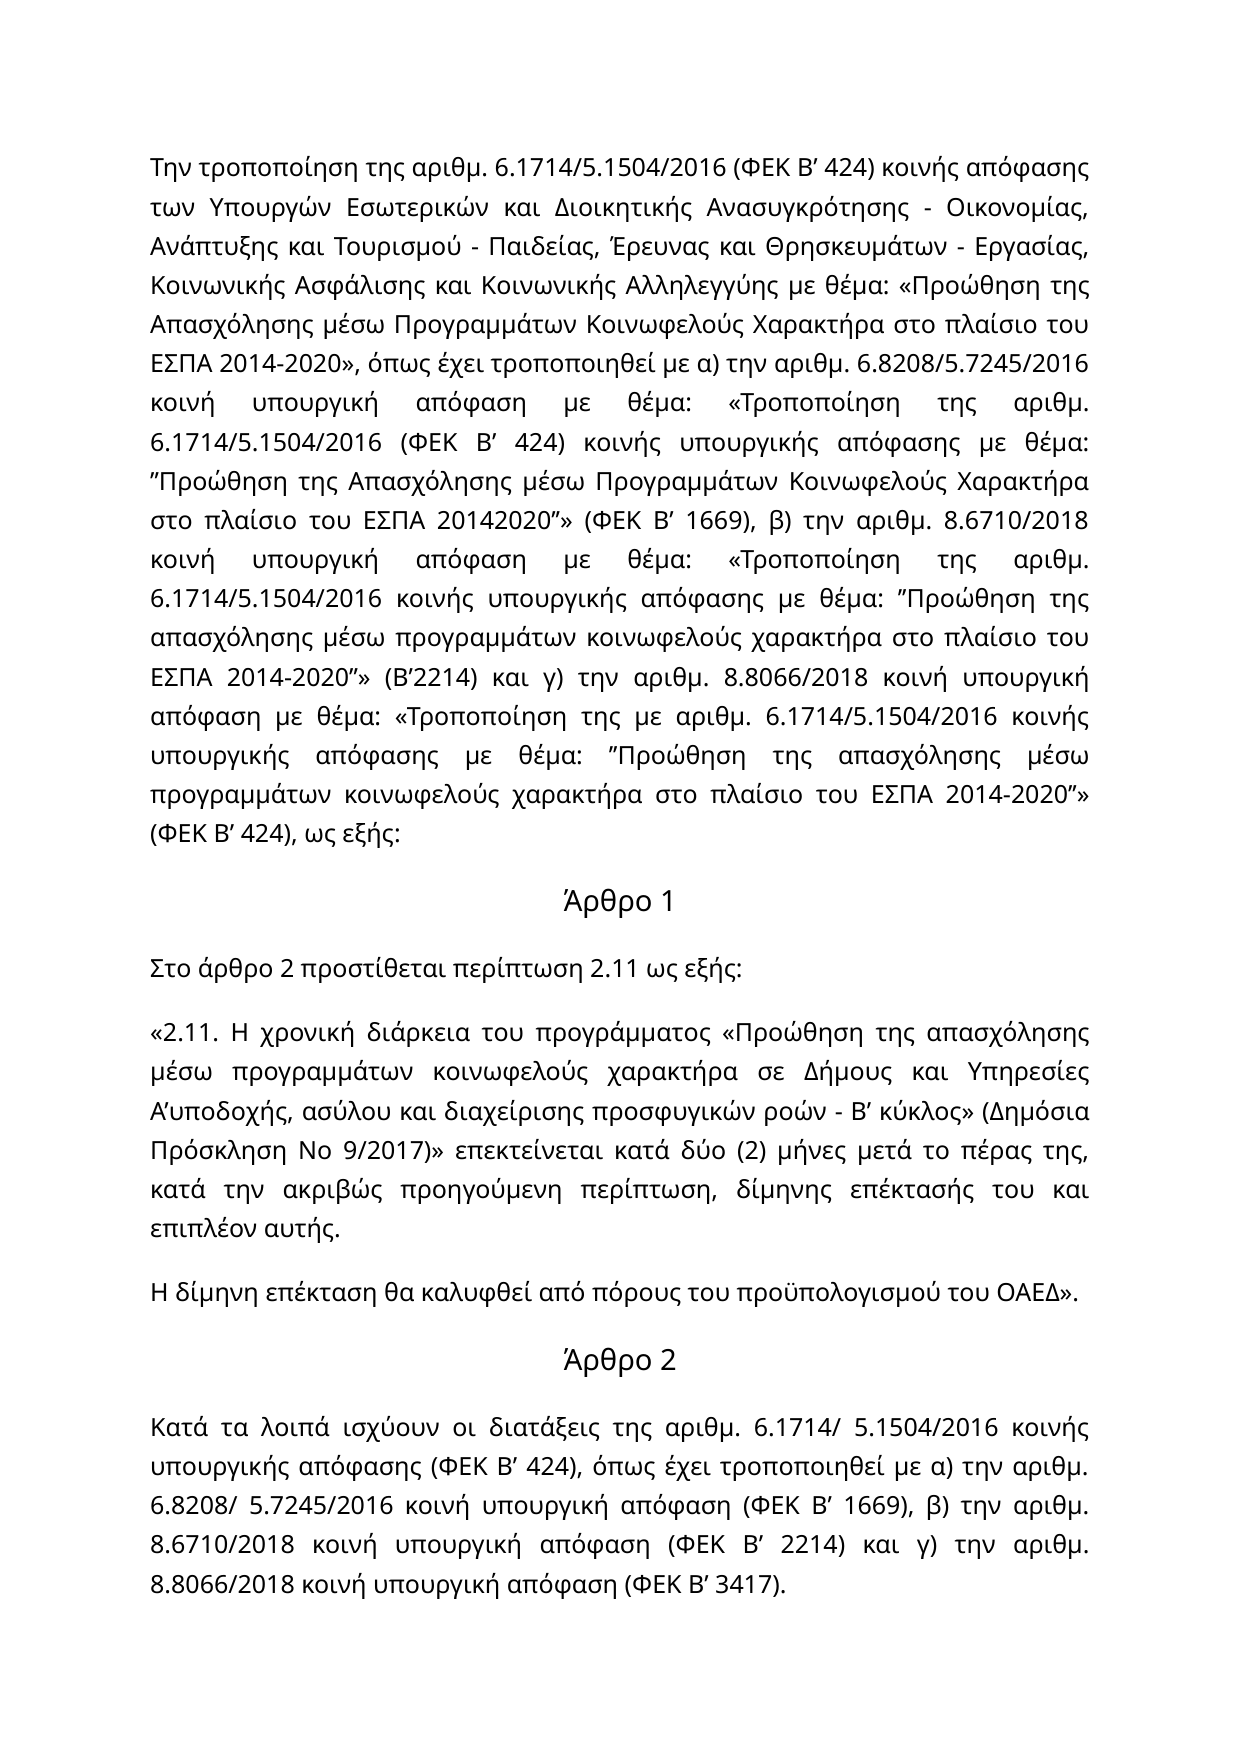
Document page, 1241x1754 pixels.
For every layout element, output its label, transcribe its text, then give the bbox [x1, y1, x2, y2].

text Την τροποποίηση της αριθμ. 6.1714/5.1504/2016 (ΦΕΚ Β’ 424) κοινής απόφασης των Υπουργών Εσωτερικών και Διοικητικής Ανασυγκρότησης - Οικονομίας, Ανάπτυξης και Τουρισμού - Παιδείας, Έρευνας και Θρησκευμάτων - Εργασίας, Κοινωνικής Ασφάλισης και Κοινωνικής Αλληλεγγύης με θέμα: «Προώθηση της Απασχόλησης μέσω Προγραμμάτων Κοινωφελούς Χαρακτήρα στο πλαίσιο του ΕΣΠΑ 2014-2020», όπως έχει τροποποιηθεί με α) την αριθμ. 6.8208/5.7245/2016 κοινή υπουργική απόφαση με θέμα: «Τροποποίηση της αριθμ. 6.1714/5.1504/2016 (ΦΕΚ Β’ 424) κοινής υπουργικής απόφασης με θέμα: ’’Προώθηση της Απασχόλησης μέσω Προγραμμάτων Κοινωφελούς Χαρακτήρα στο πλαίσιο του ΕΣΠΑ 20142020’’» (ΦΕΚ Β’ 1669), β) την αριθμ. 8.6710/2018 κοινή υπουργική απόφαση με θέμα: «Τροποποίηση της αριθμ. 6.1714/5.1504/2016 κοινής υπουργικής απόφασης με θέμα: ’’Προώθηση της απασχόλησης μέσω προγραμμάτων κοινωφελούς χαρακτήρα στο πλαίσιο του ΕΣΠΑ 2014-2020’’» (Β’2214) και γ) την αριθμ. 8.8066/2018 κοινή υπουργική απόφαση με θέμα: «Τροποποίηση της με αριθμ. 6.1714/5.1504/2016 κοινής υπουργικής απόφασης με θέμα: ’’Προώθηση της απασχόλησης μέσω προγραμμάτων κοινωφελούς χαρακτήρα στο πλαίσιο του ΕΣΠΑ 2014-2020’’» (ΦΕΚ Β’ 424), ως εξής: [150, 150, 1090, 850]
text Η δίμηνη επέκταση θα καλυφθεί από πόρους του προϋπολογισμού του ΟΑΕΔ». [150, 1275, 1090, 1309]
text Κατά τα λοιπά ισχύουν οι διατάξεις της αριθμ. 6.1714/ 5.1504/2016 κοινής υπουργικής απόφασης (ΦΕΚ Β’ 424), όπως έχει τροποποιηθεί με α) την αριθμ. 6.8208/ 5.7245/2016 κοινή υπουργική απόφαση (ΦΕΚ Β’ 1669), β) την αριθμ. 8.6710/2018 κοινή υπουργική απόφαση (ΦΕΚ Β’ 2214) και γ) την αριθμ. 8.8066/2018 κοινή υπουργική απόφαση (ΦΕΚ Β’ 3417). [150, 1409, 1090, 1600]
subtitle Άρθρο 1 [150, 880, 1090, 920]
subtitle Άρθρο 2 [150, 1339, 1090, 1379]
text «2.11. Η χρονική διάρκεια του προγράμματος «Προώθηση της απασχόλησης μέσω προγραμμάτων κοινωφελούς χαρακτήρα σε Δήμους και Υπηρεσίες Α’υποδοχής, ασύλου και διαχείρισης προσφυγικών ροών - Β’ κύκλος» (Δημόσια Πρόσκληση No 9/2017)» επεκτείνεται κατά δύο (2) μήνες μετά το πέρας της, κατά την ακριβώς προηγούμενη περίπτωση, δίμηνης επέκτασής του και επιπλέον αυτής. [150, 1015, 1090, 1245]
text Στο άρθρο 2 προστίθεται περίπτωση 2.11 ως εξής: [150, 951, 1090, 985]
